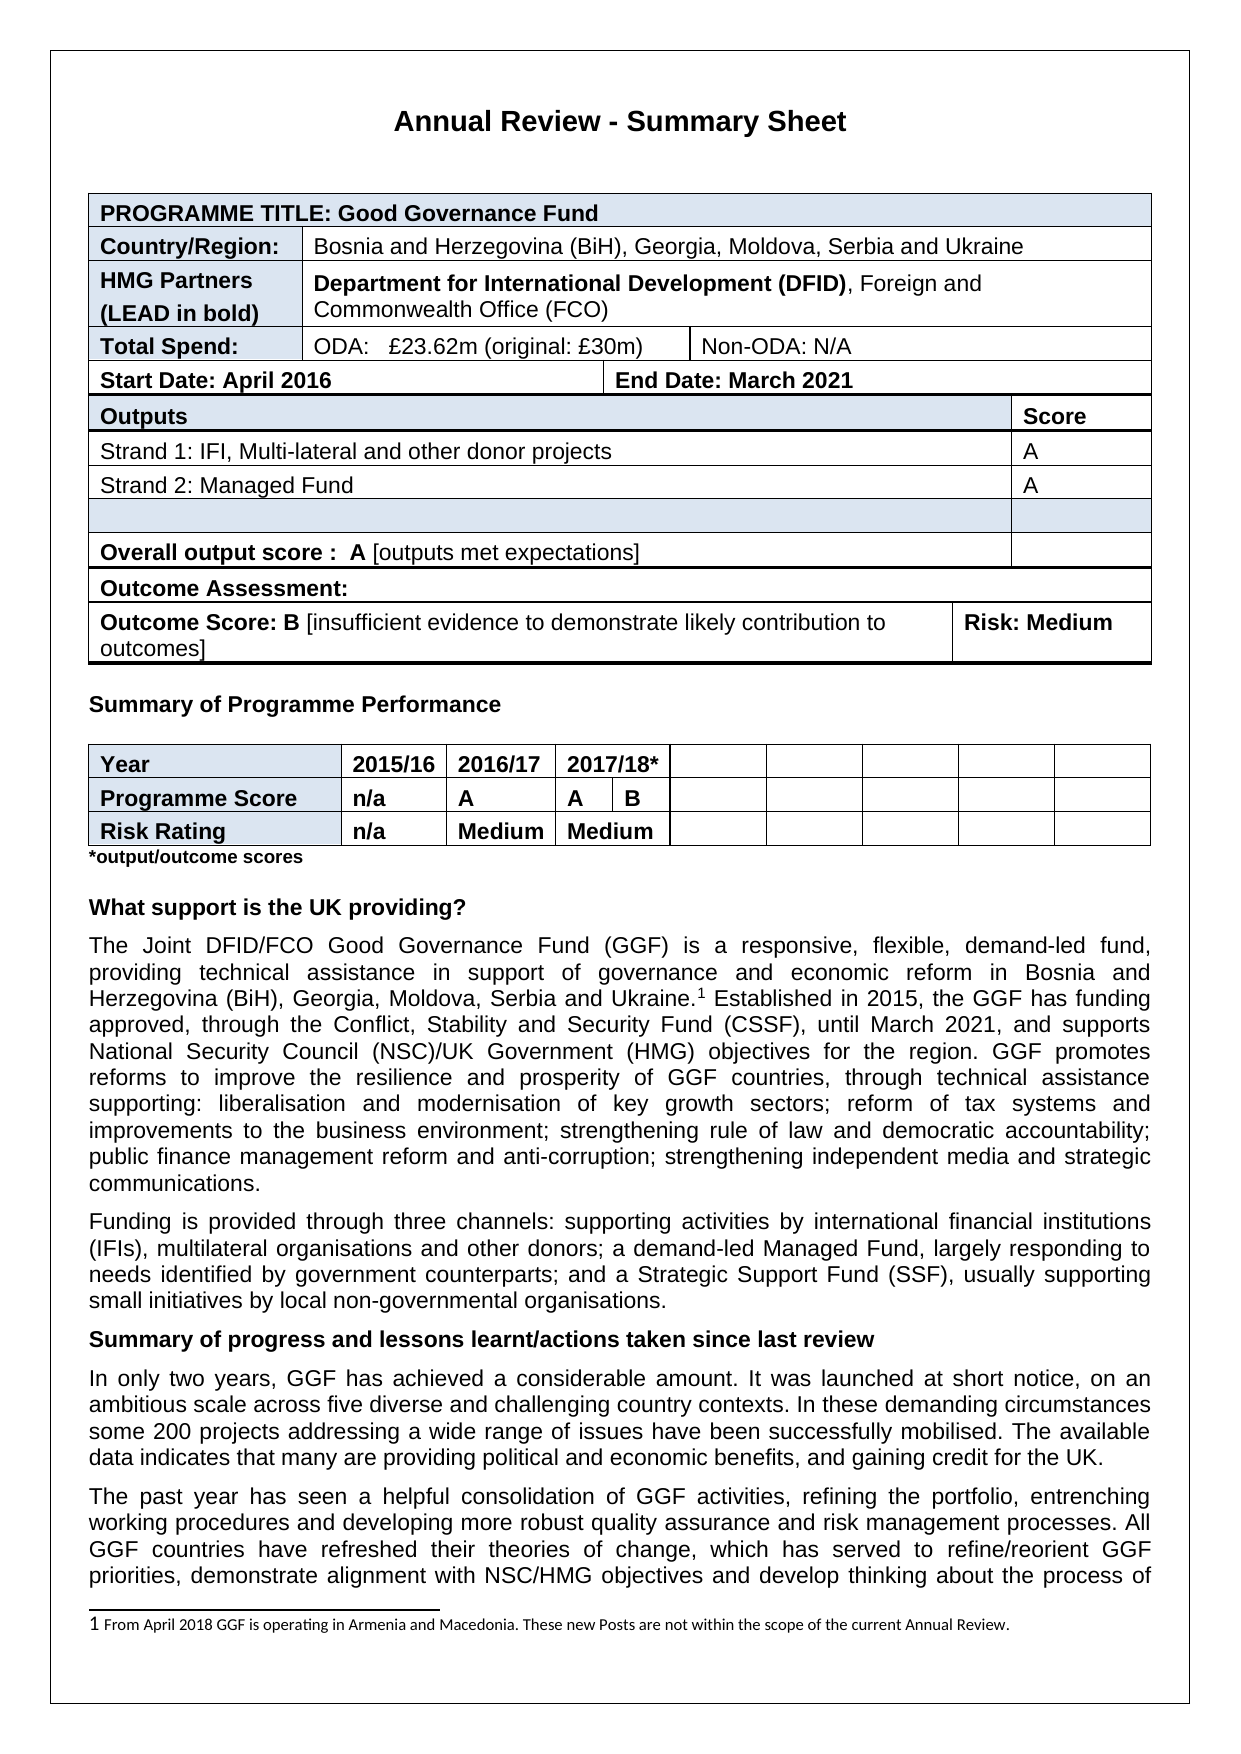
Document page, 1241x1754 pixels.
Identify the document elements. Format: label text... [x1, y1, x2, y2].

table_header Year [89, 745, 341, 777]
table_header PROGRAMME TITLE: Good Governance Fund [89, 194, 1151, 226]
table_cell [671, 778, 766, 811]
table_cell Risk: Medium [953, 603, 1151, 661]
text Summary of Programme Performance [89, 691, 1152, 717]
table_cell Department for International Development (DFID), Foreign and Commonwealth Office (FCO) [303, 261, 1151, 326]
table_cell A [1012, 466, 1151, 498]
table_cell [767, 812, 862, 844]
table_cell A [556, 778, 612, 811]
table_cell Outcome Assessment: [89, 569, 1151, 601]
table_cell n/a [342, 778, 446, 811]
table_header [863, 745, 958, 777]
table_cell [863, 812, 958, 844]
table_cell [863, 778, 958, 811]
table_cell Medium [447, 812, 555, 844]
table_cell Country/Region: [89, 227, 302, 260]
table_cell [1012, 533, 1151, 566]
table_cell [1055, 778, 1150, 811]
text Summary of progress and lessons learnt/actions taken since last review [89, 1326, 1152, 1353]
table_cell HMG Partners (LEAD in bold) [89, 261, 302, 326]
table_cell [1055, 812, 1150, 844]
table_header [767, 745, 862, 777]
table_header [959, 745, 1054, 777]
text *output/outcome scores [89, 846, 1152, 867]
table_header 2017/18* [556, 745, 669, 777]
text From April 2018 GGF is operating in Armenia and Macedonia. These new Posts are not within the scope of the current Annual Review. [89, 1610, 1152, 1636]
text The Joint DFID/FCO Good Governance Fund (GGF) is a responsive, flexible, demand-led fund, providing technical assistance in support of governance and economic reform in Bosnia and Herzegovina (BiH), Georgia, Moldova, Serbia and Ukraine. Established in 2015, the GGF has funding approved, through the Conflict, Stability and Security Fund (CSSF), until March 2021, and supports National Security Council (NSC)/UK Government (HMG) objectives for the region. GGF promotes reforms to improve the resilience and prosperity of GGF countries, through technical assistance supporting: liberalisation and modernisation of key growth sectors; reform of tax systems and improvements to the business environment; strengthening rule of law and democratic accountability; public finance management reform and anti-corruption; strengthening independent media and strategic communications. [89, 932, 1152, 1196]
table_cell [959, 778, 1054, 811]
text In only two years, GGF has achieved a considerable amount. It was launched at short notice, on an ambitious scale across five diverse and challenging country contexts. In these demanding circumstances some 200 projects addressing a wide range of issues have been successfully mobilised. The available data indicates that many are providing political and economic benefits, and gaining credit for the UK. [89, 1365, 1152, 1471]
table_cell End Date: March 2021 [604, 361, 1151, 393]
table_cell [1012, 499, 1151, 532]
table_cell [767, 778, 862, 811]
table_header 2016/17 [447, 745, 555, 777]
table_cell Start Date: April 2016 [89, 361, 603, 393]
table_cell Outcome Score: B [insufficient evidence to demonstrate likely contribution to outcomes] [89, 603, 952, 661]
table_cell [959, 812, 1054, 844]
table_cell A [1012, 432, 1151, 465]
text The past year has seen a helpful consolidation of GGF activities, refining the portfolio, entrenching working procedures and developing more robust quality assurance and risk management processes. All GGF countries have refreshed their theories of change, which has served to refine/reorient GGF priorities, demonstrate alignment with NSC/HMG objectives and develop thinking about the process of [89, 1483, 1152, 1588]
table_cell Score [1012, 396, 1151, 429]
table_cell Risk Rating [89, 812, 341, 844]
table_cell Overall output score : A [outputs met expectations] [89, 533, 1011, 566]
table_cell Total Spend: [89, 327, 302, 359]
table_cell Programme Score [89, 778, 341, 811]
text What support is the UK providing? [89, 893, 1152, 920]
table_cell n/a [342, 812, 446, 844]
text Funding is provided through three channels: supporting activities by international financial institutions (IFIs), multilateral organisations and other donors; a demand-led Managed Fund, largely responding to needs identified by government counterparts; and a Strategic Support Fund (SSF), usually supporting small initiatives by local non-governmental organisations. [89, 1208, 1152, 1314]
table_cell Strand 2: Managed Fund [89, 466, 1011, 498]
table_cell ODA: £23.62m (original: £30m) [303, 327, 689, 359]
table_cell [89, 499, 1011, 532]
table_cell Medium [556, 812, 669, 844]
table_header [671, 745, 766, 777]
table_header 2015/16 [342, 745, 446, 777]
table_cell Non-ODA: N/A [691, 327, 1151, 359]
table_cell A [447, 778, 555, 811]
table_cell Bosnia and Herzegovina (BiH), Georgia, Moldova, Serbia and Ukraine [303, 227, 1151, 260]
text Annual Review - Summary Sheet [89, 104, 1152, 137]
table_header [1055, 745, 1150, 777]
table_cell Strand 1: IFI, Multi-lateral and other donor projects [89, 432, 1011, 465]
table_cell Outputs [89, 396, 1011, 429]
table_cell B [613, 778, 669, 811]
table_cell [671, 812, 766, 844]
